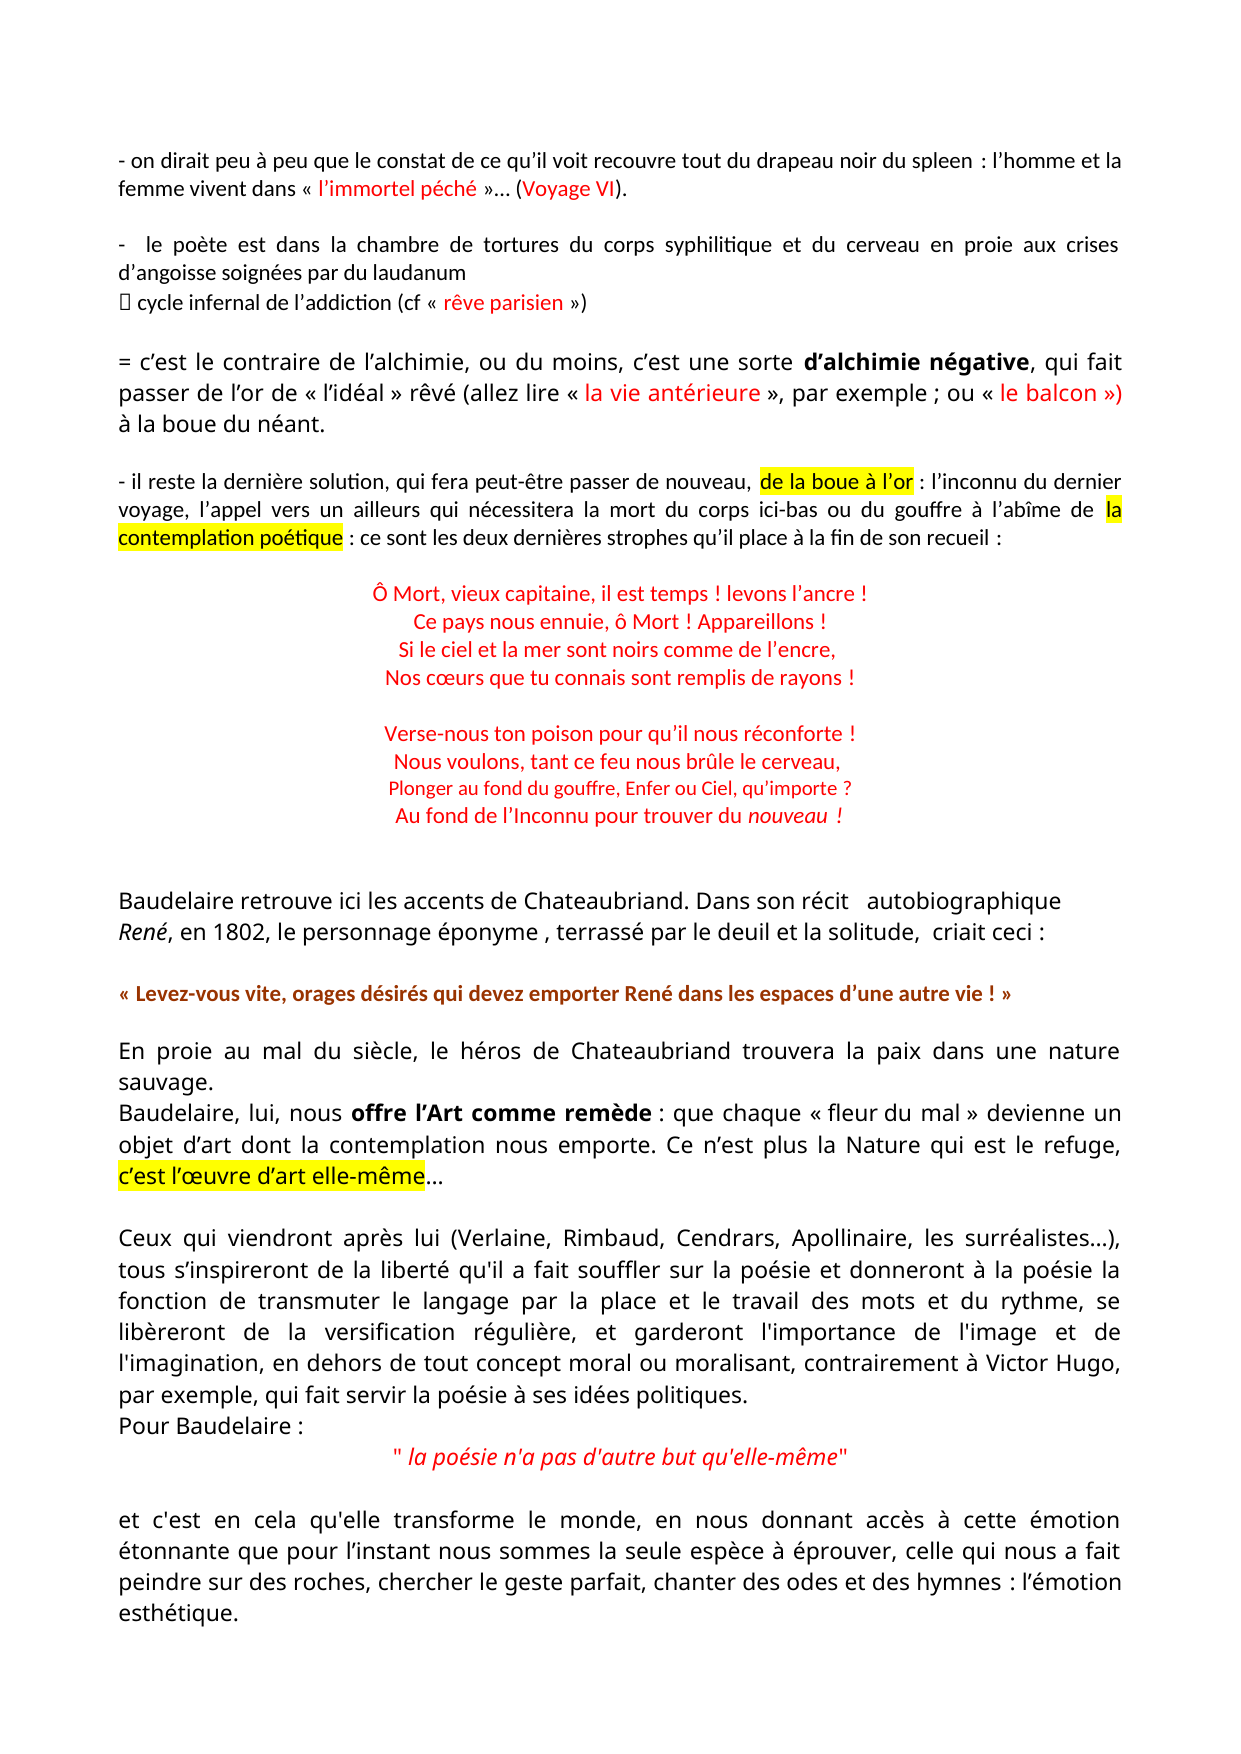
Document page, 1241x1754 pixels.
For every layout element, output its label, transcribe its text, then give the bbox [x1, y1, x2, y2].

text Baudelaire, lui, nous offre l’Art comme remède : que chaque « fleur du mal » devienne un objet d’art dont la contemplation nous emporte. Ce n’est plus la Nature qui est le refuge, c’est l’œuvre d’art elle-même… [118, 1097, 1122, 1191]
text = c’est le contraire de l’alchimie, ou du moins, c’est une sorte d’alchimie négative, qui fait passer de l’or de « l’idéal » rêvé (allez lire « la vie antérieure », par exemple ; ou « le balcon ») à la boue du néant. [118, 346, 1122, 439]
text  cycle infernal de l’addiction (cf « rêve parisien ») [118, 286, 1122, 317]
text Verse-nous ton poison pour qu’il nous réconforte ! Nous voulons, tant ce feu nous brûle le cerveau, Plonger au fond du gouffre, Enfer ou Ciel, qu’importe ? Au fond de l’Inconnu pour trouver du nouveau ! [118, 691, 1122, 857]
text " la poésie n'a pas d'autre but qu'elle-même" [118, 1441, 1122, 1472]
text - on dirait peu à peu que le constat de ce qu’il voit recouvre tout du drapeau noir du spleen : l’homme et la femme vivent dans « l’immortel péché »… (Voyage VI). [118, 146, 1122, 202]
text - il reste la dernière solution, qui fera peut-être passer de nouveau, de la boue à l’or : l’inconnu du dernier voyage, l’appel vers un ailleurs qui nécessitera la mort du corps ici-bas ou du gouffre à l’abîme de la contemplation poétique : ce sont les deux dernières strophes qu’il place à la fin de son recueil : [118, 467, 1122, 551]
text En proie au mal du siècle, le héros de Chateaubriand trouvera la paix dans une nature sauvage. [118, 1035, 1122, 1097]
text Ceux qui viendront après lui (Verlaine, Rimbaud, Cendrars, Apollinaire, les surréalistes…), tous s’inspireront de la liberté qu'il a fait souffler sur la poésie et donneront à la poésie la fonction de transmuter le langage par la place et le travail des mots et du rythme, se libèreront de la versification régulière, et garderont l'importance de l'image et de l'imagination, en dehors de tout concept moral ou moralisant, contrairement à Victor Hugo, par exemple, qui fait servir la poésie à ses idées politiques. [118, 1222, 1122, 1410]
text « Levez-vous vite, orages désirés qui devez emporter René dans les espaces d’une autre vie ! » [118, 979, 1122, 1007]
text Baudelaire retrouve ici les accents de Chateaubriand. Dans son récit autobiographique René, en 1802, le personnage éponyme , terrassé par le deuil et la solitude, criait ceci : [118, 885, 1122, 947]
text Pour Baudelaire : [118, 1410, 1122, 1441]
text - le poète est dans la chambre de tortures du corps syphilitique et du cerveau en proie aux crises d’angoisse soignées par du laudanum [118, 230, 1122, 286]
text et c'est en cela qu'elle transforme le monde, en nous donnant accès à cette émotion étonnante que pour l’instant nous sommes la seule espèce à éprouver, celle qui nous a fait peindre sur des roches, chercher le geste parfait, chanter des odes et des hymnes : l’émotion esthétique. [118, 1503, 1122, 1628]
text Ô Mort, vieux capitaine, il est temps ! levons l’ancre ! Ce pays nous ennuie, ô Mort ! Appareillons ! Si le ciel et la mer sont noirs comme de l’encre, Nos cœurs que tu connais sont remplis de rayons ! [118, 579, 1122, 691]
